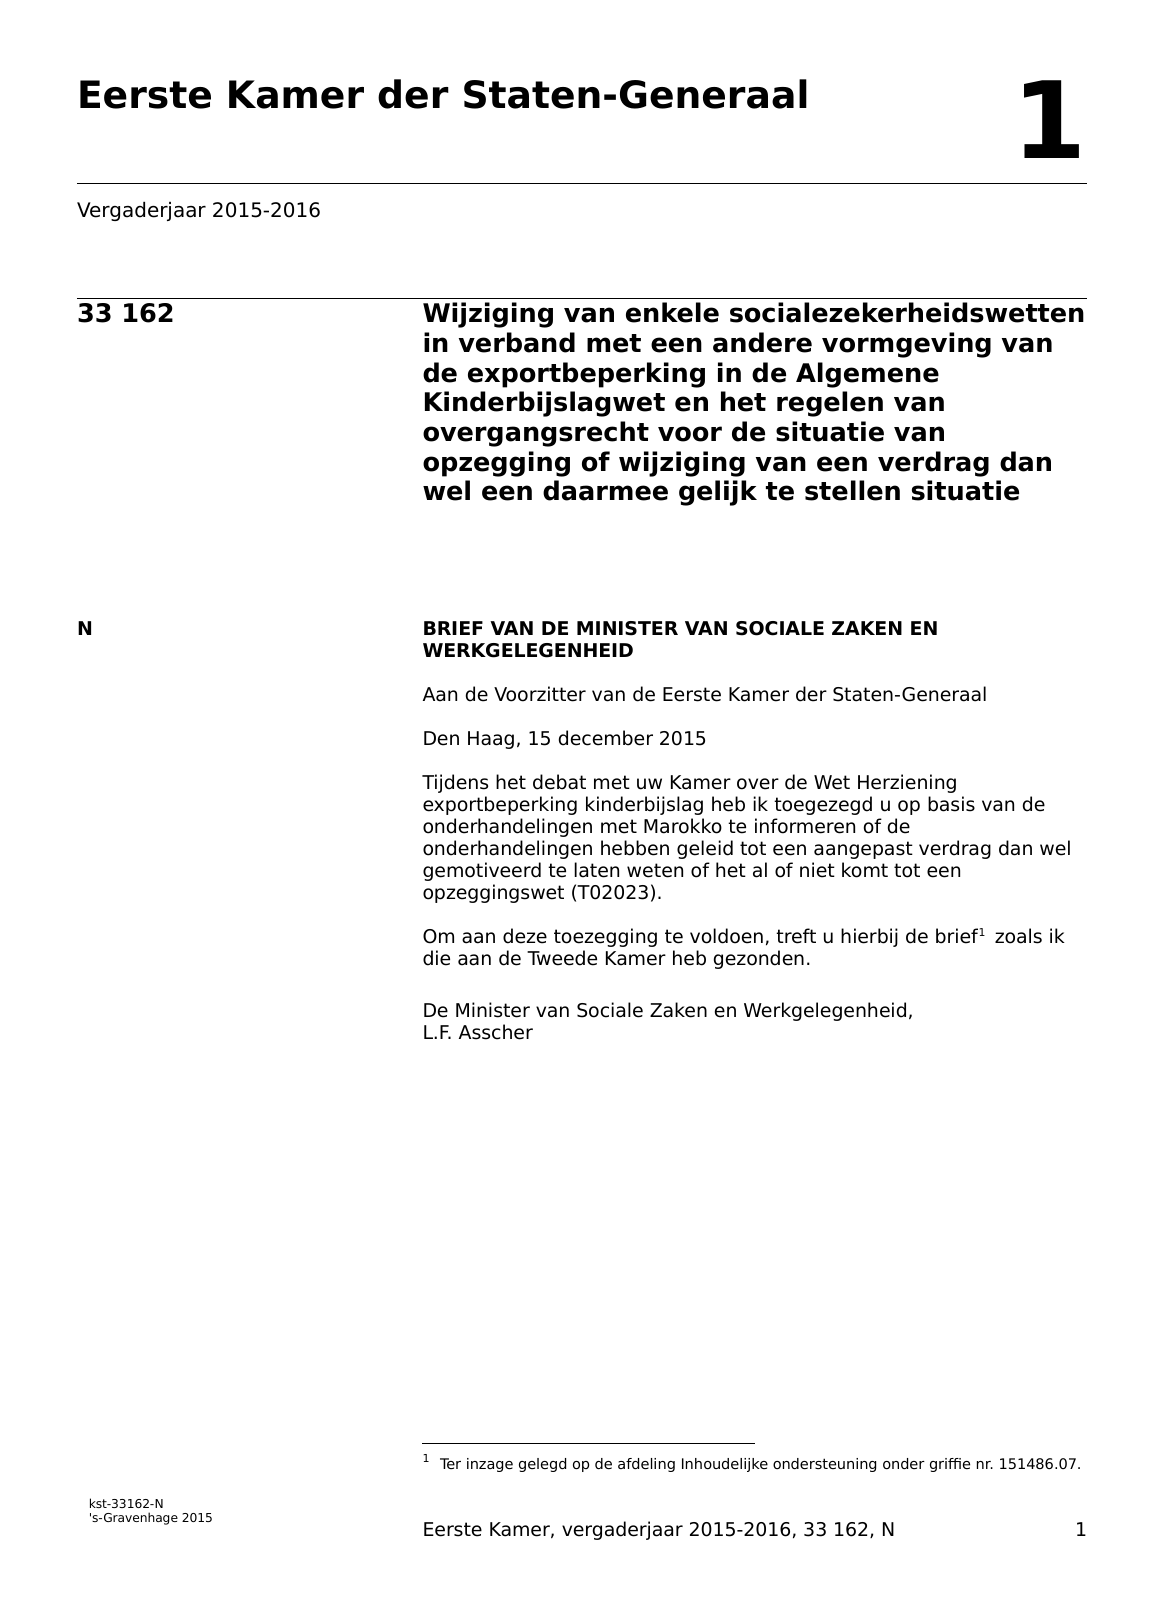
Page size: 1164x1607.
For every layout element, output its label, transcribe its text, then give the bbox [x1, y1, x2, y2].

table_header 1 [886, 59, 1087, 183]
text Tijdens het debat met uw Kamer over de Wet Herziening exportbeperking kinderbijslag heb ik toegezegd u op basis van de onderhandelingen met Marokko te informeren of de onderhandelingen hebben geleid tot een aangepast verdrag dan wel gemotiveerd te laten weten of het al of niet komt tot een opzeggingswet (T02023). [422, 772, 1087, 904]
text Om aan deze toezegging te voldoen, treft u hierbij de brief zoals ik die aan de Tweede Kamer heb gezonden. [422, 926, 1087, 970]
text Ter inzage gelegd op de afdeling Inhoudelijke ondersteuning onder griffie nr. 151486.07. [422, 1452, 1087, 1474]
text De Minister van Sociale Zaken en Werkgelegenheid, L.F. Asscher [422, 1000, 1087, 1044]
table_cell Vergaderjaar 2015-2016 [77, 184, 1087, 298]
text kst-33162-N [88, 1497, 323, 1511]
text Den Haag, 15 december 2015 [422, 728, 1087, 750]
text Aan de Voorzitter van de Eerste Kamer der Staten-Generaal [422, 684, 1087, 706]
subtitle 33 162 Wijziging van enkele socialezekerheidswetten in verband met een andere vormgeving van de exportbeperking in de Algemene Kinderbijslagwet en het regelen van overgangsrecht voor de situatie van opzegging of wijziging van een verdrag dan wel een daarmee gelijk te stellen situatie [77, 299, 1087, 507]
subtitle N BRIEF VAN DE MINISTER VAN SOCIALE ZAKEN EN WERKGELEGENHEID [77, 618, 1087, 662]
table_header Eerste Kamer der Staten-Generaal [77, 59, 886, 183]
text 's-Gravenhage 2015 [88, 1511, 323, 1525]
